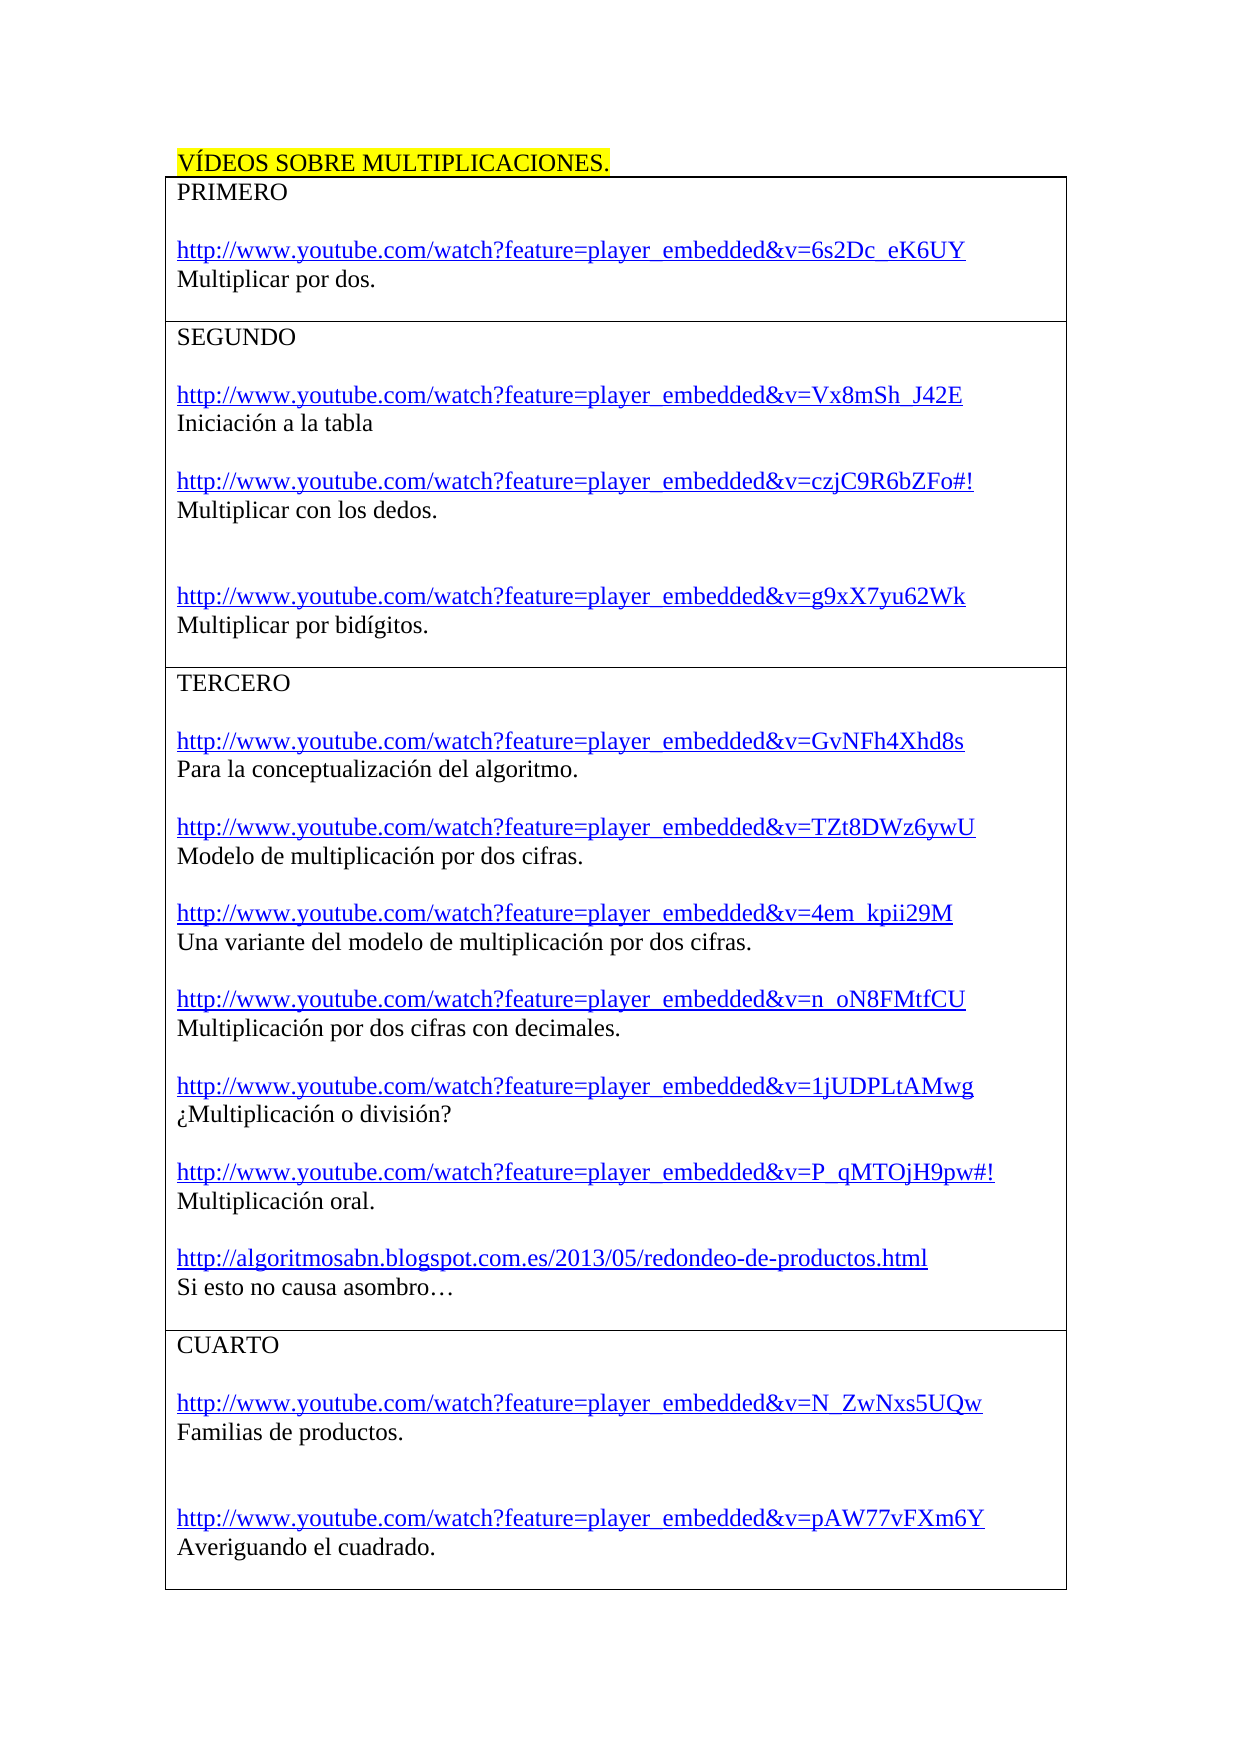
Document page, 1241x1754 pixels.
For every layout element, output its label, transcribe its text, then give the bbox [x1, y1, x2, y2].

table_cell TERCERO http://www.youtube.com/watch?feature=player_embedded&v=GvNFh4Xhd8s Para la conceptualización del algoritmo. http://www.youtube.com/watch?feature=player_embedded&v=TZt8DWz6ywU Modelo de multiplicación por dos cifras. http://www.youtube.com/watch?feature=player_embedded&v=4em_kpii29M Una variante del modelo de multiplicación por dos cifras. http://www.youtube.com/watch?feature=player_embedded&v=n_oN8FMtfCU Multiplicación por dos cifras con decimales. http://www.youtube.com/watch?feature=player_embedded&v=1jUDPLtAMwg ¿Multiplicación o división? http://www.youtube.com/watch?feature=player_embedded&v=P_qMTOjH9pw#! Multiplicación oral. http://algoritmosabn.blogspot.com.es/2013/05/redondeo-de-productos.html Si esto no causa asombro… [166, 668, 1066, 1329]
table_cell SEGUNDO http://www.youtube.com/watch?feature=player_embedded&v=Vx8mSh_J42E Iniciación a la tabla http://www.youtube.com/watch?feature=player_embedded&v=czjC9R6bZFo#! Multiplicar con los dedos. http://www.youtube.com/watch?feature=player_embedded&v=g9xX7yu62Wk Multiplicar por bidígitos. [166, 322, 1066, 667]
table_header PRIMERO http://www.youtube.com/watch?feature=player_embedded&v=6s2Dc_eK6UY Multiplicar por dos. [166, 178, 1066, 321]
text VÍDEOS SOBRE MULTIPLICACIONES. [177, 148, 1063, 176]
table_cell CUARTO http://www.youtube.com/watch?feature=player_embedded&v=N_ZwNxs5UQw Familias de productos. http://www.youtube.com/watch?feature=player_embedded&v=pAW77vFXm6Y Averiguando el cuadrado. [166, 1331, 1066, 1589]
